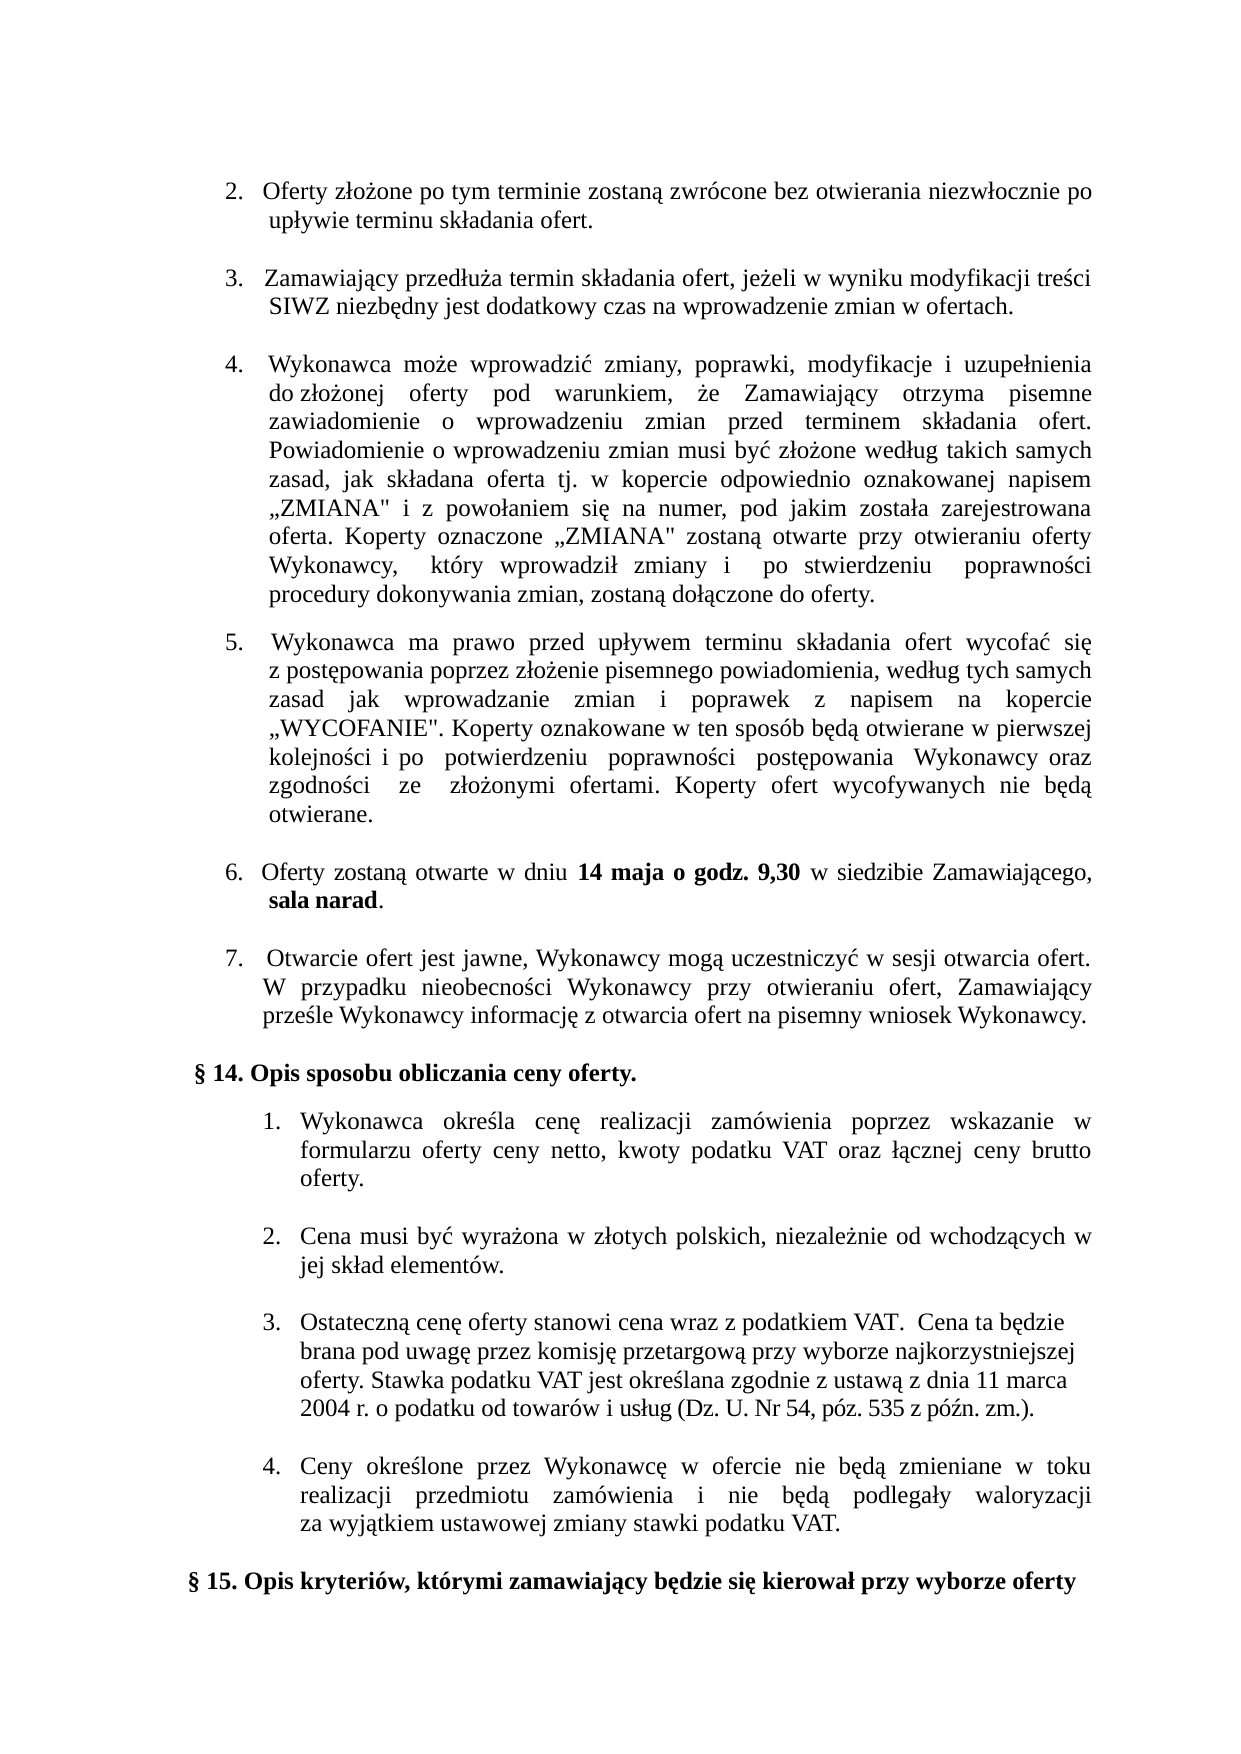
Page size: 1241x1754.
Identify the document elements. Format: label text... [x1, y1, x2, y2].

text 3. Zamawiający przedłuża termin składania ofert, jeżeli w wyniku modyfikacji treści SIWZ niezbędny jest dodatkowy czas na wprowadzenie zmian w ofertach. [225, 263, 1093, 320]
text 4. Wykonawca może wprowadzić zmiany, poprawki, modyfikacje i uzupełnienia do złożonej oferty pod warunkiem, że Zamawiający otrzyma pisemne zawiadomienie o wprowadzeniu zmian przed terminem składania ofert. Powiadomienie o wprowadzeniu zmian musi być złożone według takich samych zasad, jak składana oferta tj. w kopercie odpowiednio oznakowanej napisem „ZMIANA" i z powołaniem się na numer, pod jakim została zarejestrowana oferta. Koperty oznaczone „ZMIANA" zostaną otwarte przy otwieraniu oferty Wykonawcy, który wprowadził zmiany i po stwierdzeniu poprawności procedury dokonywania zmian, zostaną dołączone do oferty. [225, 349, 1093, 608]
text 6. Oferty zostaną otwarte w dniu 14 maja o godz. 9,30 w siedzibie Zamawiającego, sala narad. [225, 857, 1093, 914]
list Wykonawca określa cenę realizacji zamówienia poprzez wskazanie w formularzu oferty ceny netto, kwoty podatku VAT oraz łącznej ceny brutto oferty. [262, 1106, 1093, 1192]
list Ceny określone przez Wykonawcę w ofercie nie będą zmieniane w toku realizacji przedmiotu zamówienia i nie będą podlegały waloryzacji za wyjątkiem ustawowej zmiany stawki podatku VAT. [262, 1451, 1093, 1537]
text § 14. Opis sposobu obliczania ceny oferty. [187, 1058, 1093, 1087]
list Oferty złożone po tym terminie zostaną zwrócone bez otwierania niezwłocznie po upływie terminu składania ofert. [225, 176, 1093, 234]
text 5. Wykonawca ma prawo przed upływem terminu składania ofert wycofać się z postępowania poprzez złożenie pisemnego powiadomienia, według tych samych zasad jak wprowadzanie zmian i poprawek z napisem na kopercie „WYCOFANIE". Koperty oznakowane w ten sposób będą otwierane w pierwszej kolejności i po potwierdzeniu poprawności postępowania Wykonawcy oraz zgodności ze złożonymi ofertami. Koperty ofert wycofywanych nie będą otwierane. [225, 627, 1093, 828]
list Cena musi być wyrażona w złotych polskich, niezależnie od wchodzących w jej skład elementów. [262, 1221, 1093, 1278]
list Ostateczną cenę oferty stanowi cena wraz z podatkiem VAT. Cena ta będzie [262, 1307, 1093, 1336]
text 2004 r. o podatku od towarów i usług (Dz. U. Nr 54, póz. 535 z późn. zm.). [225, 1393, 1093, 1422]
text brana pod uwagę przez komisję przetargową przy wyborze najkorzystniejszej [225, 1336, 1093, 1365]
text § 15. Opis kryteriów, którymi zamawiający będzie się kierował przy wyborze oferty [37, 1566, 1093, 1595]
text oferty. Stawka podatku VAT jest określana zgodnie z ustawą z dnia 11 marca [225, 1365, 1093, 1393]
text 7. Otwarcie ofert jest jawne, Wykonawcy mogą uczestniczyć w sesji otwarcia ofert. W przypadku nieobecności Wykonawcy przy otwieraniu ofert, Zamawiający prześle Wykonawcy informację z otwarcia ofert na pisemny wniosek Wykonawcy. [225, 943, 1093, 1029]
